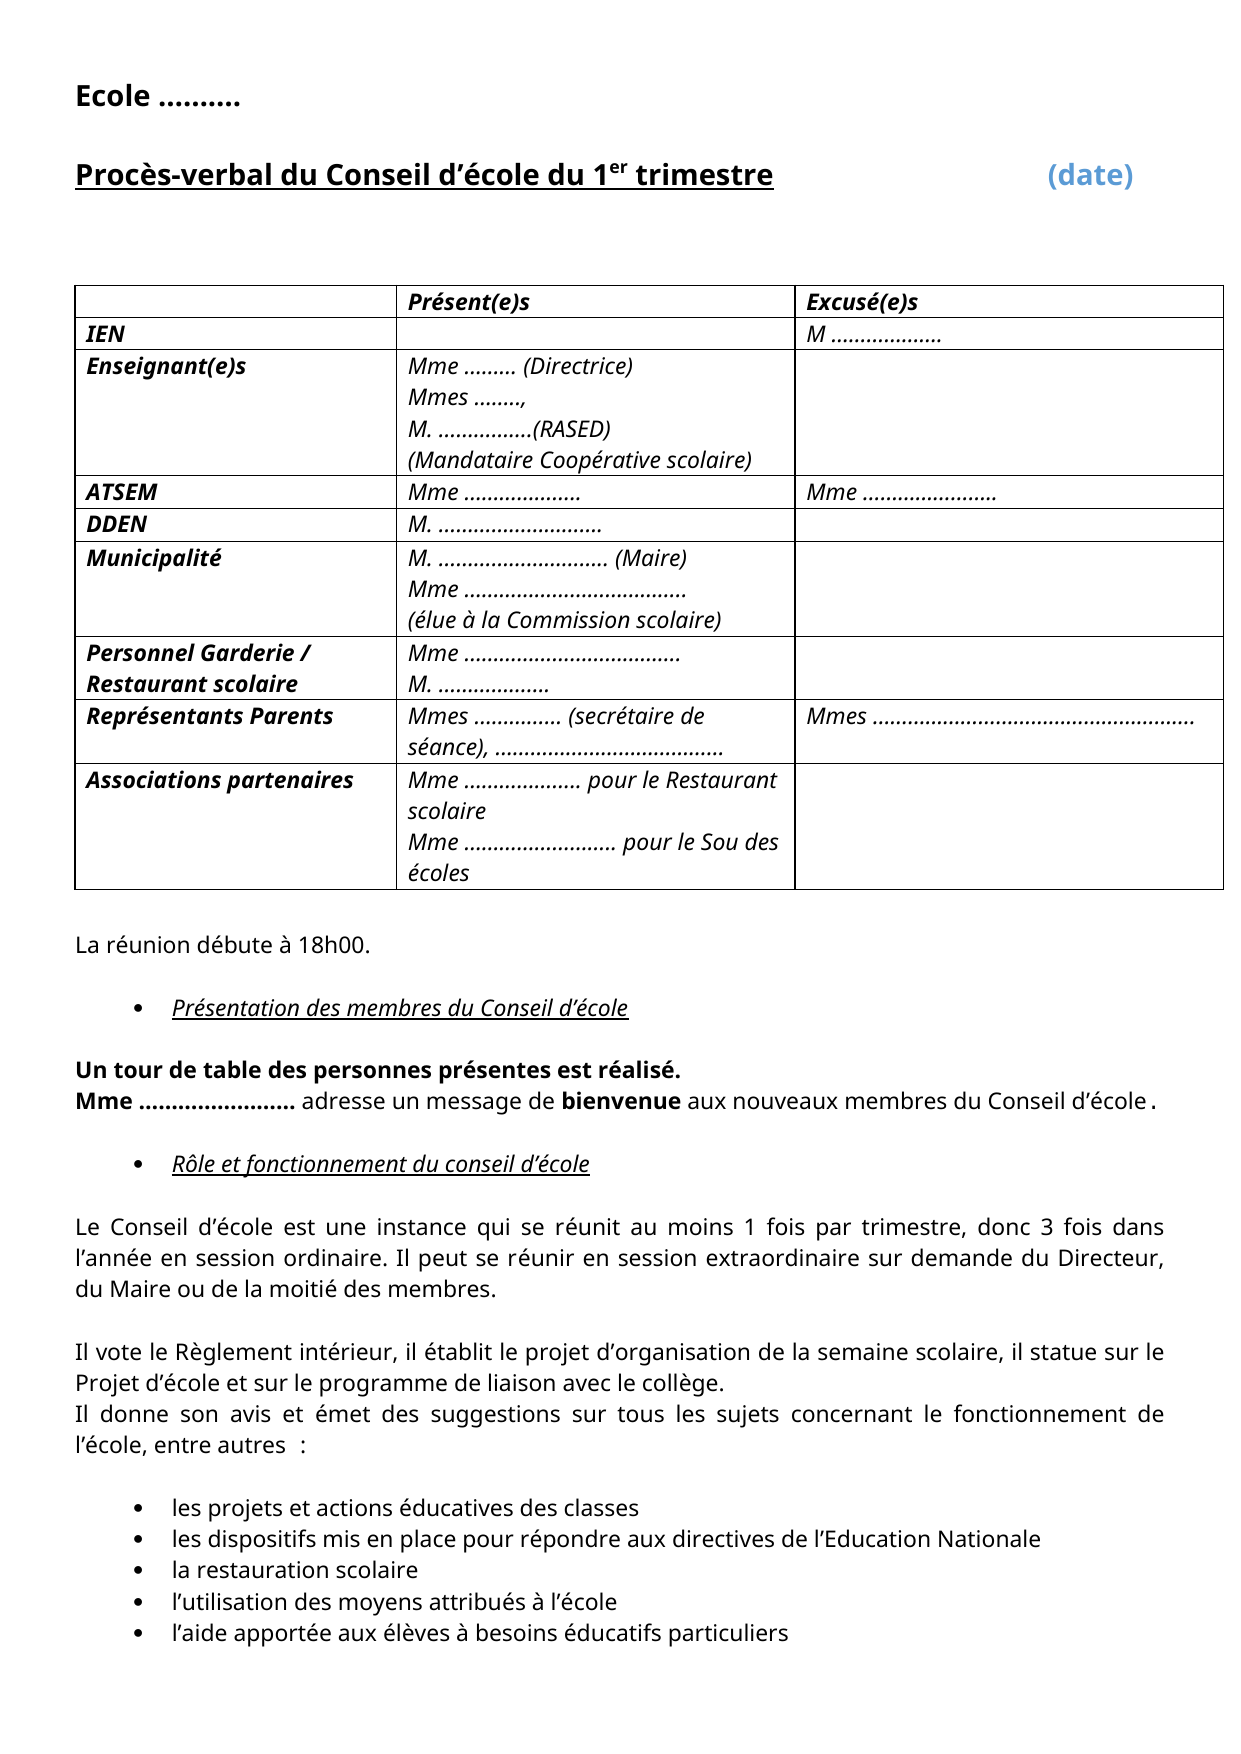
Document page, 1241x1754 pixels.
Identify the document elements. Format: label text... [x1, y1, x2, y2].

table_cell M. ……………………….. (Maire) Mme ……………………………….. (élue à la Commission scolaire) [397, 542, 794, 636]
text Il vote le Règlement intérieur, il établit le projet d’organisation de la semaine scolaire, il statue sur le Projet d’école et sur le programme de liaison avec le collège. [75, 1335, 1165, 1398]
table_header Présent(e)s [397, 286, 794, 317]
table_cell M ………………. [796, 318, 1223, 349]
table_cell Mme ……………….. [397, 476, 794, 507]
text Procès-verbal du Conseil d’école du 1er trimestre (date) [75, 154, 1165, 194]
table_cell Mmes ………………………………………………. [796, 700, 1223, 763]
table_cell [796, 350, 1223, 475]
list les dispositifs mis en place pour répondre aux directives de l’Education Nationale [134, 1523, 1165, 1554]
table_cell Représentants Parents [76, 700, 396, 763]
text La réunion débute à 18h00. [75, 929, 1165, 960]
table_cell IEN [76, 318, 396, 349]
list la restauration scolaire [134, 1554, 1165, 1586]
table_cell [796, 764, 1223, 889]
text Mme …………………… adresse un message de bienvenue aux nouveaux membres du Conseil d’école. [75, 1085, 1165, 1117]
text Ecole ………. [75, 75, 1165, 115]
list l’aide apportée aux élèves à besoins éducatifs particuliers [134, 1617, 1165, 1648]
table_cell Mme ………………………………. M. ………………. [397, 637, 794, 699]
table_header [76, 286, 396, 317]
table_cell M. ………………………. [397, 509, 794, 541]
table_cell Municipalité [76, 542, 396, 636]
table_cell Personnel Garderie / Restaurant scolaire [76, 637, 396, 699]
table_cell Mme ……………….. pour le Restaurant scolaire Mme …………………….. pour le Sou des écoles [397, 764, 794, 889]
text Un tour de table des personnes présentes est réalisé. [75, 1054, 1165, 1085]
table_cell [796, 542, 1223, 636]
table_cell Mmes …………… (secrétaire de séance), ………………………………… [397, 700, 794, 763]
list l’utilisation des moyens attribués à l’école [134, 1586, 1165, 1617]
list Rôle et fonctionnement du conseil d’école [134, 1148, 1165, 1179]
text Il donne son avis et émet des suggestions sur tous les sujets concernant le fonctionnement de l’école, entre autres : [75, 1398, 1165, 1461]
table_cell ATSEM [76, 476, 396, 507]
list les projets et actions éducatives des classes [134, 1492, 1165, 1523]
table_cell DDEN [76, 509, 396, 541]
table_cell Mme ……… (Directrice) Mmes …….., M. …………….(RASED) (Mandataire Coopérative scolaire) [397, 350, 794, 475]
table_cell [397, 318, 794, 349]
list Présentation des membres du Conseil d’école [134, 992, 1165, 1023]
table_cell Mme ………………….. [796, 476, 1223, 507]
table_cell [796, 637, 1223, 699]
table_cell Associations partenaires [76, 764, 396, 889]
table_cell Enseignant(e)s [76, 350, 396, 475]
text Le Conseil d’école est une instance qui se réunit au moins 1 fois par trimestre, donc 3 fois dans l’année en session ordinaire. Il peut se réunir en session extraordinaire sur demande du Directeur, du Maire ou de la moitié des membres. [75, 1210, 1165, 1304]
table_header Excusé(e)s [796, 286, 1223, 317]
table_cell [796, 509, 1223, 541]
